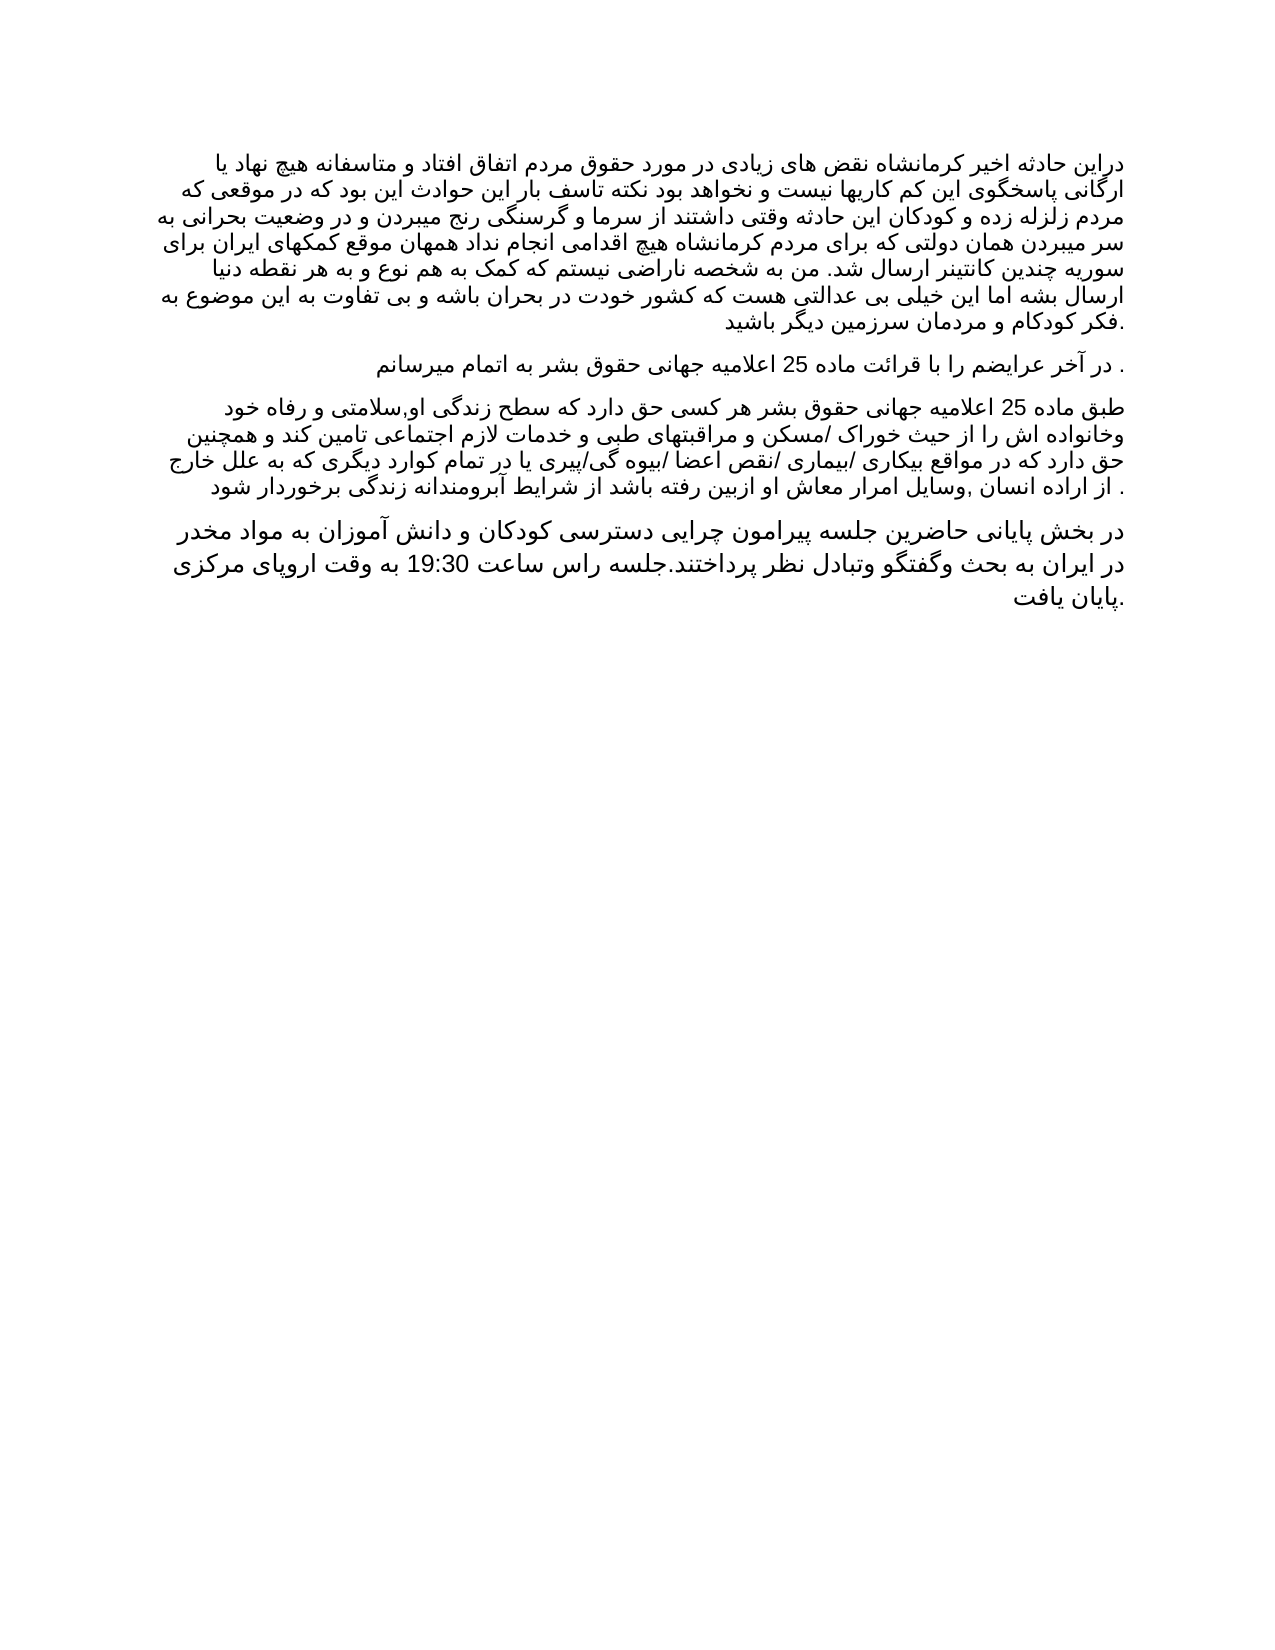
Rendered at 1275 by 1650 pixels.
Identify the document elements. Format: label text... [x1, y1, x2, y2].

text دراین حادثه اخیر کرمانشاه نقض های زیادی در مورد حقوق مردم اتفاق افتاد و متاسفانه هیچ نهاد یا ارگانی پاسخگوی این کم کاریها نیست و نخواهد بود نکته تاسف بار این حوادث این بود که در موقعی که مردم زلزله زده و کودکان این حادثه وقتی داشتند از سرما و گرسنگی رنج میبردن و در وضعیت بحرانی به سر میبردن همان دولتی که برای مردم کرمانشاه هیچ اقدامی انجام نداد همهان موقع کمکهای ایران برای سوریه چندین کانتینر ارسال شد. من به شخصه ناراضی نیستم که کمک به هم نوع و به هر نقطه دنیا ارسال بشه اما این خیلی بی عدالتی هست که کشور خودت در بحران باشه و بی تفاوت به این موضوع به فکر کودکام و مردمان سرزمین دیگر باشید. [150, 150, 1125, 334]
text طبق ماده 25 اعلامیه جهانی حقوق بشر هر کسی حق دارد که سطح زندگی او,سلامتی و رفاه خود وخانواده اش را از حیث خوراک /مسکن و مراقبتهای طبی و خدمات لازم اجتماعی تامین کند و همچنین حق دارد که در مواقع بیکاری /بیماری /نقص اعضا /بیوه گی/پیری یا در تمام کوارد دیگری که به علل خارج از اراده انسان ,وسایل امرار معاش او ازبین رفته باشد از شرایط آبرومندانه زندگی برخوردار شود . [150, 394, 1125, 499]
text در آخر عرایضم را با قرائت ماده 25 اعلامیه جهانی حقوق بشر به اتمام میرسانم . [150, 351, 1125, 377]
text در بخش پایانی حاضرین جلسه پیرامون چرایی دسترسی کودکان و دانش آموزان به مواد مخدر در ایران به بحث وگفتگو وتبادل نظر پرداختند.جلسه راس ساعت 19:30 به وقت اروپای مرکزی پایان یافت. [150, 516, 1125, 611]
